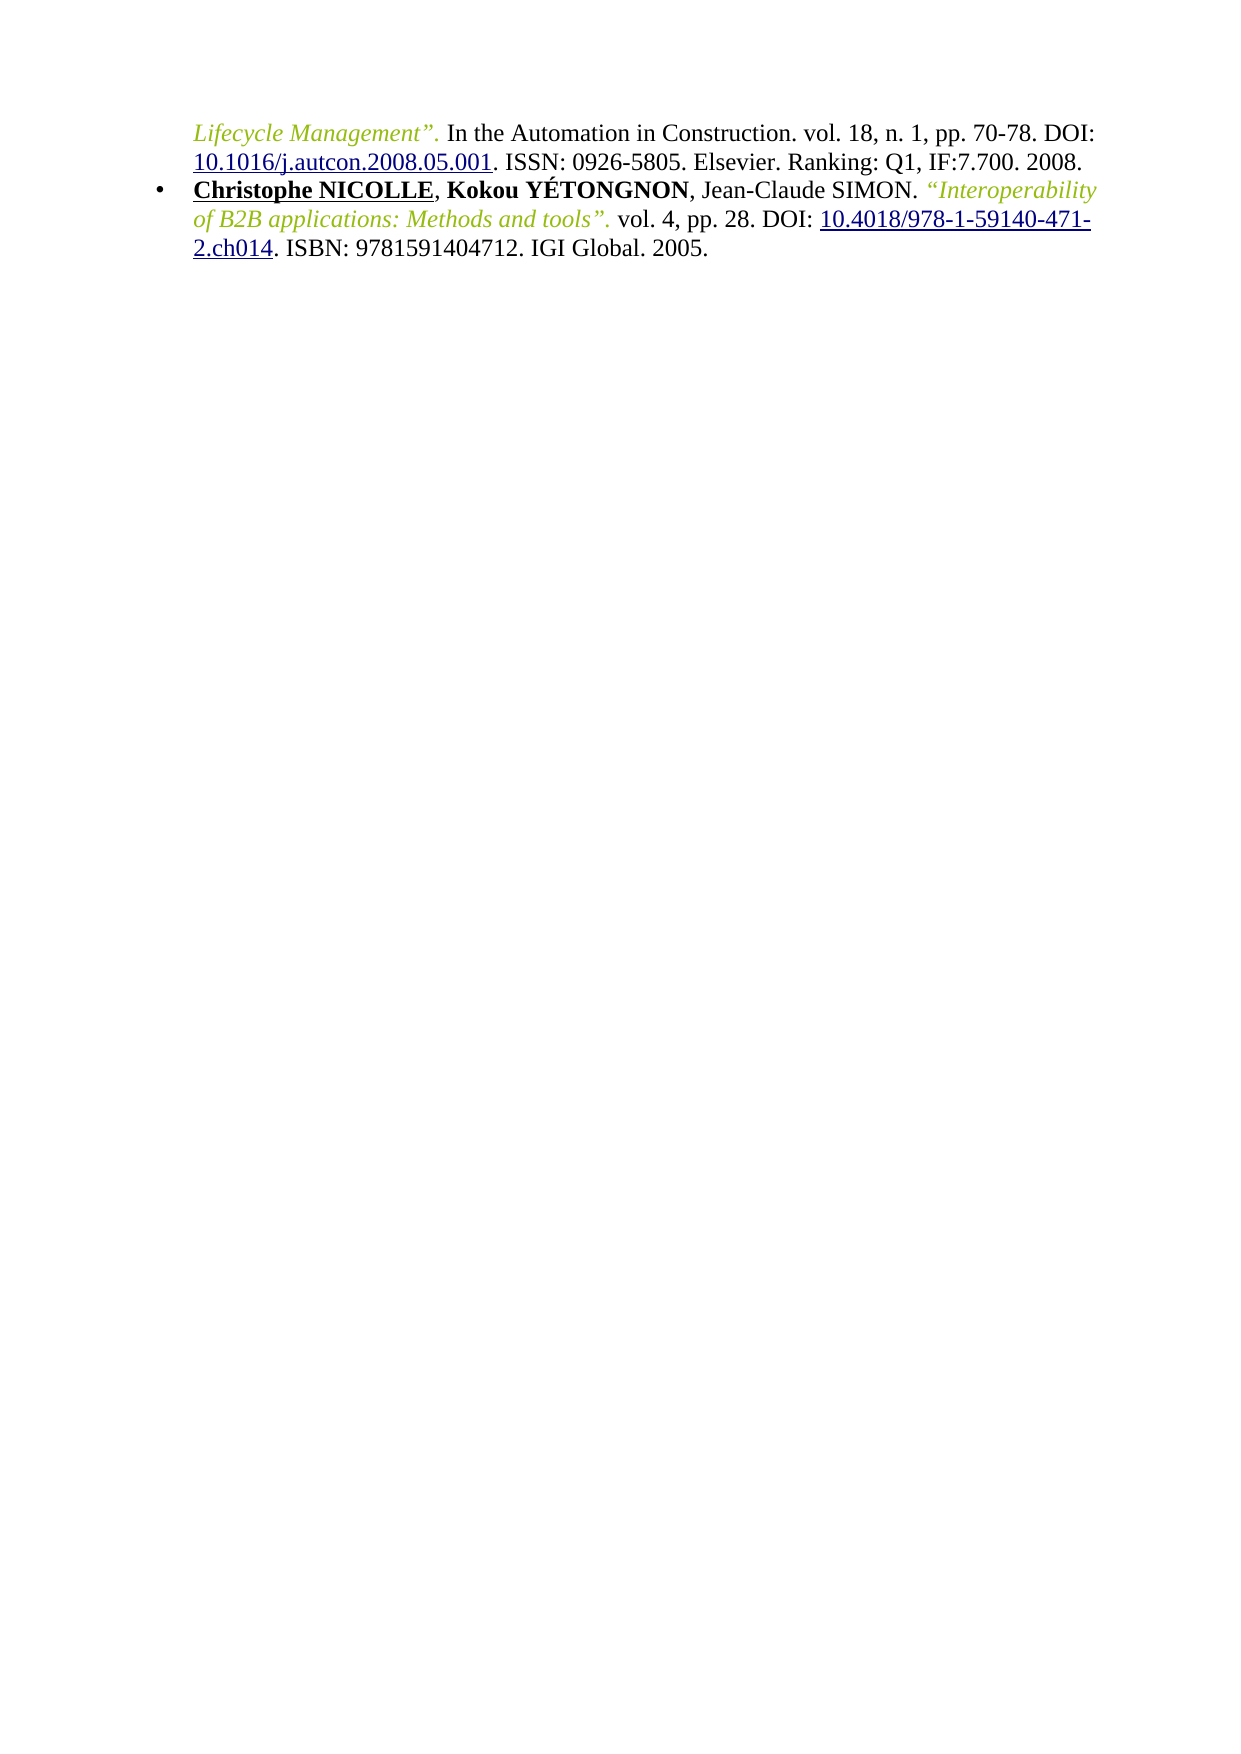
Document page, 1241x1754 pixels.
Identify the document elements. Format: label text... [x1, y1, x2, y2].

list Christophe NICOLLE, Kokou YÉTONGNON, Jean-Claude SIMON. “Interoperability of B2B applications: Methods and tools”. vol. 4, pp. 28. DOI: 10.4018/978-1-59140-471-2.ch014. ISBN: 9781591404712. IGI Global. 2005. [156, 176, 1122, 262]
list Lifecycle Management”. In the Automation in Construction. vol. 18, n. 1, pp. 70-78. DOI: 10.1016/j.autcon.2008.05.001. ISSN: 0926-5805. Elsevier. Ranking: Q1, IF:7.700. 2008. [156, 118, 1122, 176]
